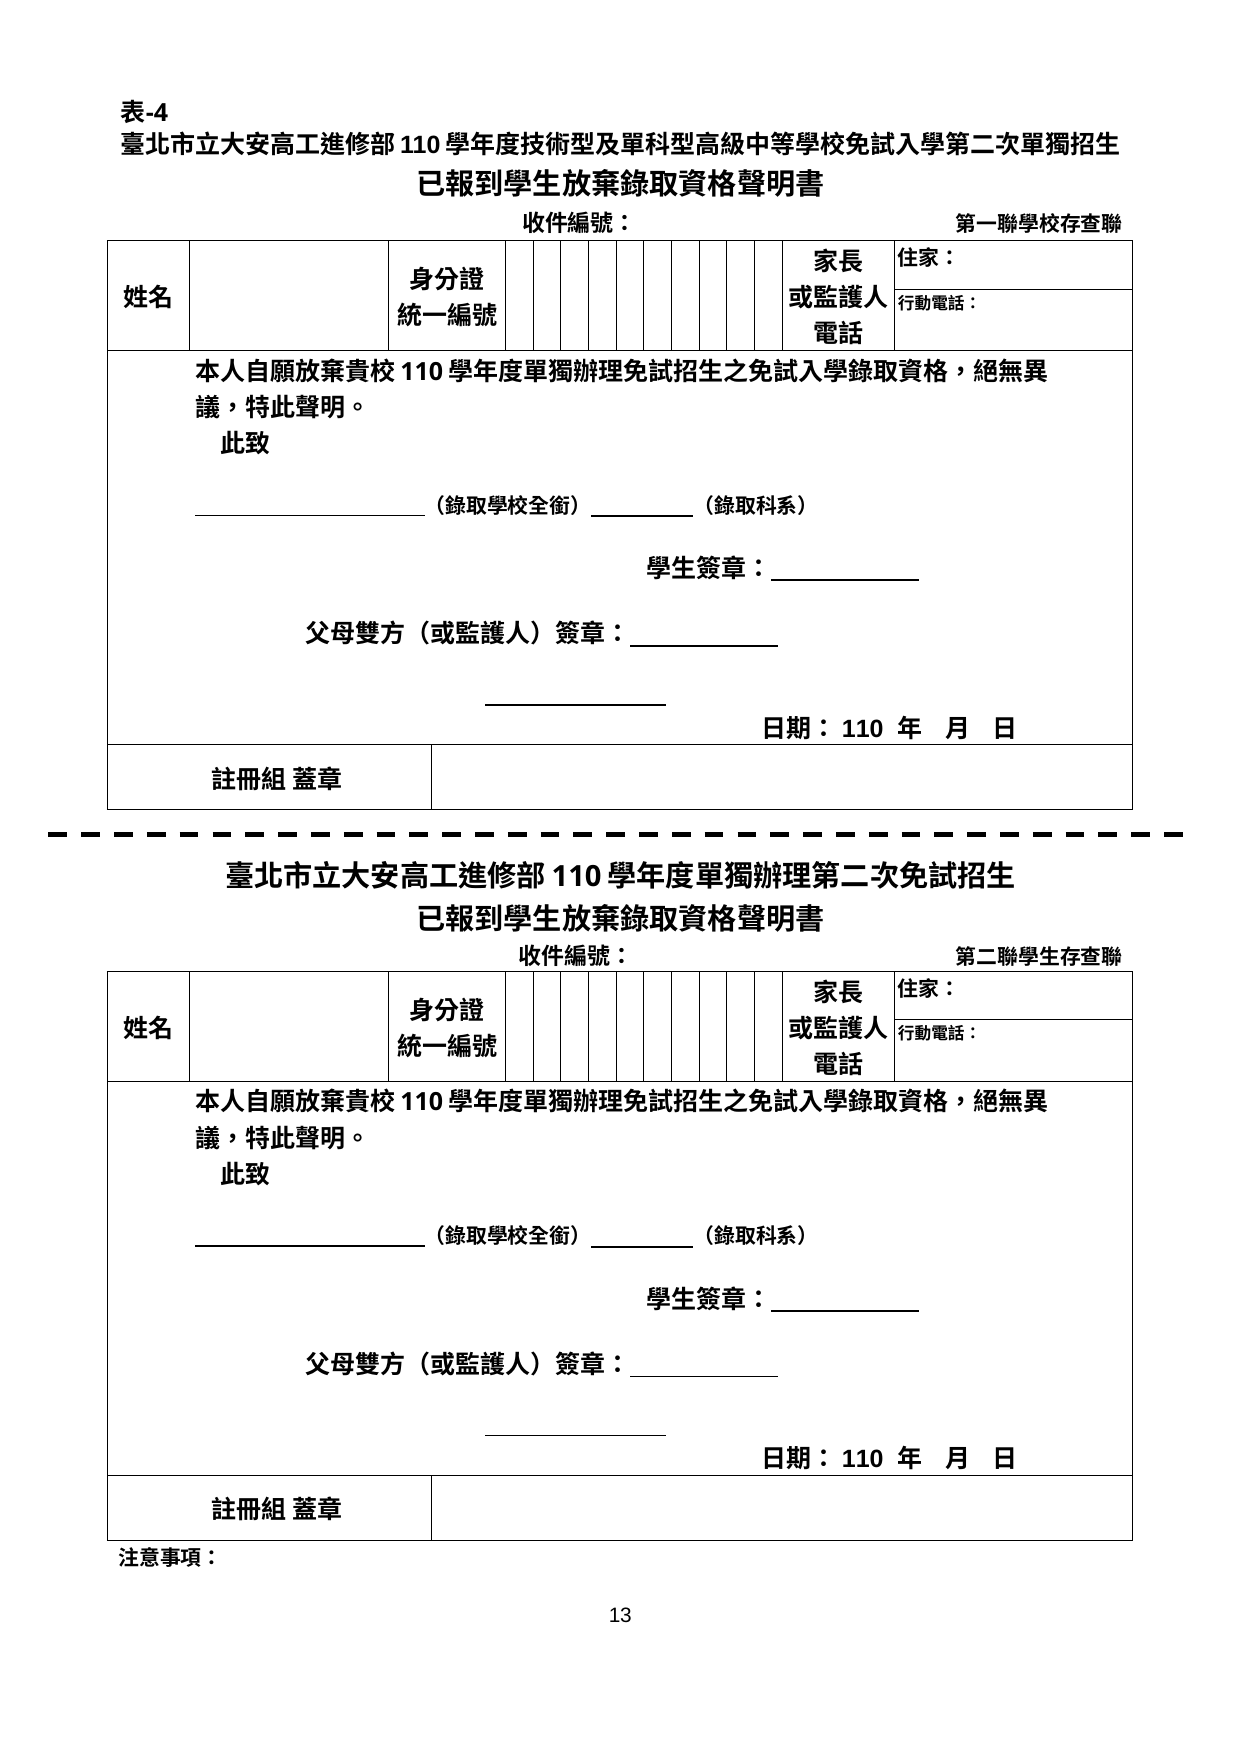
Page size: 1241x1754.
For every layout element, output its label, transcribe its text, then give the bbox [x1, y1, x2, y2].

table_header 姓名 [108, 972, 189, 1081]
text 收件編號： 第二聯學生存查聯 [118, 938, 1122, 971]
table_header [644, 241, 671, 350]
table_header 住家： [895, 241, 1132, 289]
text 收件編號： 第一聯學校存查聯 [118, 203, 1122, 240]
table_cell 註冊組 蓋章 [108, 745, 431, 809]
table_header [727, 972, 754, 1081]
table_cell 行動電話： [895, 290, 1132, 350]
text 已報到學生放棄錄取資格聲明書 [118, 161, 1122, 203]
table_header 身分證 統一編號 [389, 972, 505, 1081]
table_header 家長 或監護人電話 [783, 241, 894, 350]
table_header [617, 241, 643, 350]
text 已報到學生放棄錄取資格聲明書 [118, 895, 1122, 938]
table_header [755, 972, 782, 1081]
table_header [589, 241, 616, 350]
table_header [506, 241, 533, 350]
table_cell [432, 745, 1132, 809]
table_header [727, 241, 754, 350]
table_cell 本人自願放棄貴校110學年度單獨辦理免試招生之免試入學錄取資格，絕無異議，特此聲明。 此致 （錄取學校全銜） （錄取科系） 學生簽章： 父母雙方（或監護人）簽章： 日期： 110 年 月 日 [108, 1082, 1132, 1475]
table_header [617, 972, 643, 1081]
text 臺北市立大安高工進修部110學年度技術型及單科型高級中等學校免試入學第二次單獨招生 [118, 124, 1122, 161]
table_cell 行動電話： [895, 1020, 1132, 1081]
table_cell 註冊組 蓋章 [108, 1476, 431, 1540]
table_header [534, 972, 560, 1081]
table_header [700, 972, 726, 1081]
table_header [755, 241, 782, 350]
table_header [672, 241, 699, 350]
table_cell 本人自願放棄貴校110學年度單獨辦理免試招生之免試入學錄取資格，絕無異議，特此聲明。 此致 （錄取學校全銜） （錄取科系） 學生簽章： 父母雙方（或監護人）簽章： 日期： 110 年 月 日 [108, 351, 1132, 744]
table_header [534, 241, 560, 350]
table_cell [432, 1476, 1132, 1540]
table_header [672, 972, 699, 1081]
table_header 身分證 統一編號 [389, 241, 505, 350]
table_header 家長 或監護人電話 [783, 972, 894, 1081]
table_header 住家： [895, 972, 1132, 1019]
table_header [644, 972, 671, 1081]
table_header [561, 972, 588, 1081]
table_header [190, 972, 388, 1081]
text 臺北市立大安高工進修部110學年度單獨辦理第二次免試招生 [118, 853, 1122, 895]
table_header 姓名 [108, 241, 189, 350]
text 表-4 [121, 92, 193, 128]
table_header [700, 241, 726, 350]
table_header [190, 241, 388, 350]
table_header [506, 972, 533, 1081]
text 注意事項： [118, 1541, 1122, 1571]
table_header [589, 972, 616, 1081]
table_header [561, 241, 588, 350]
